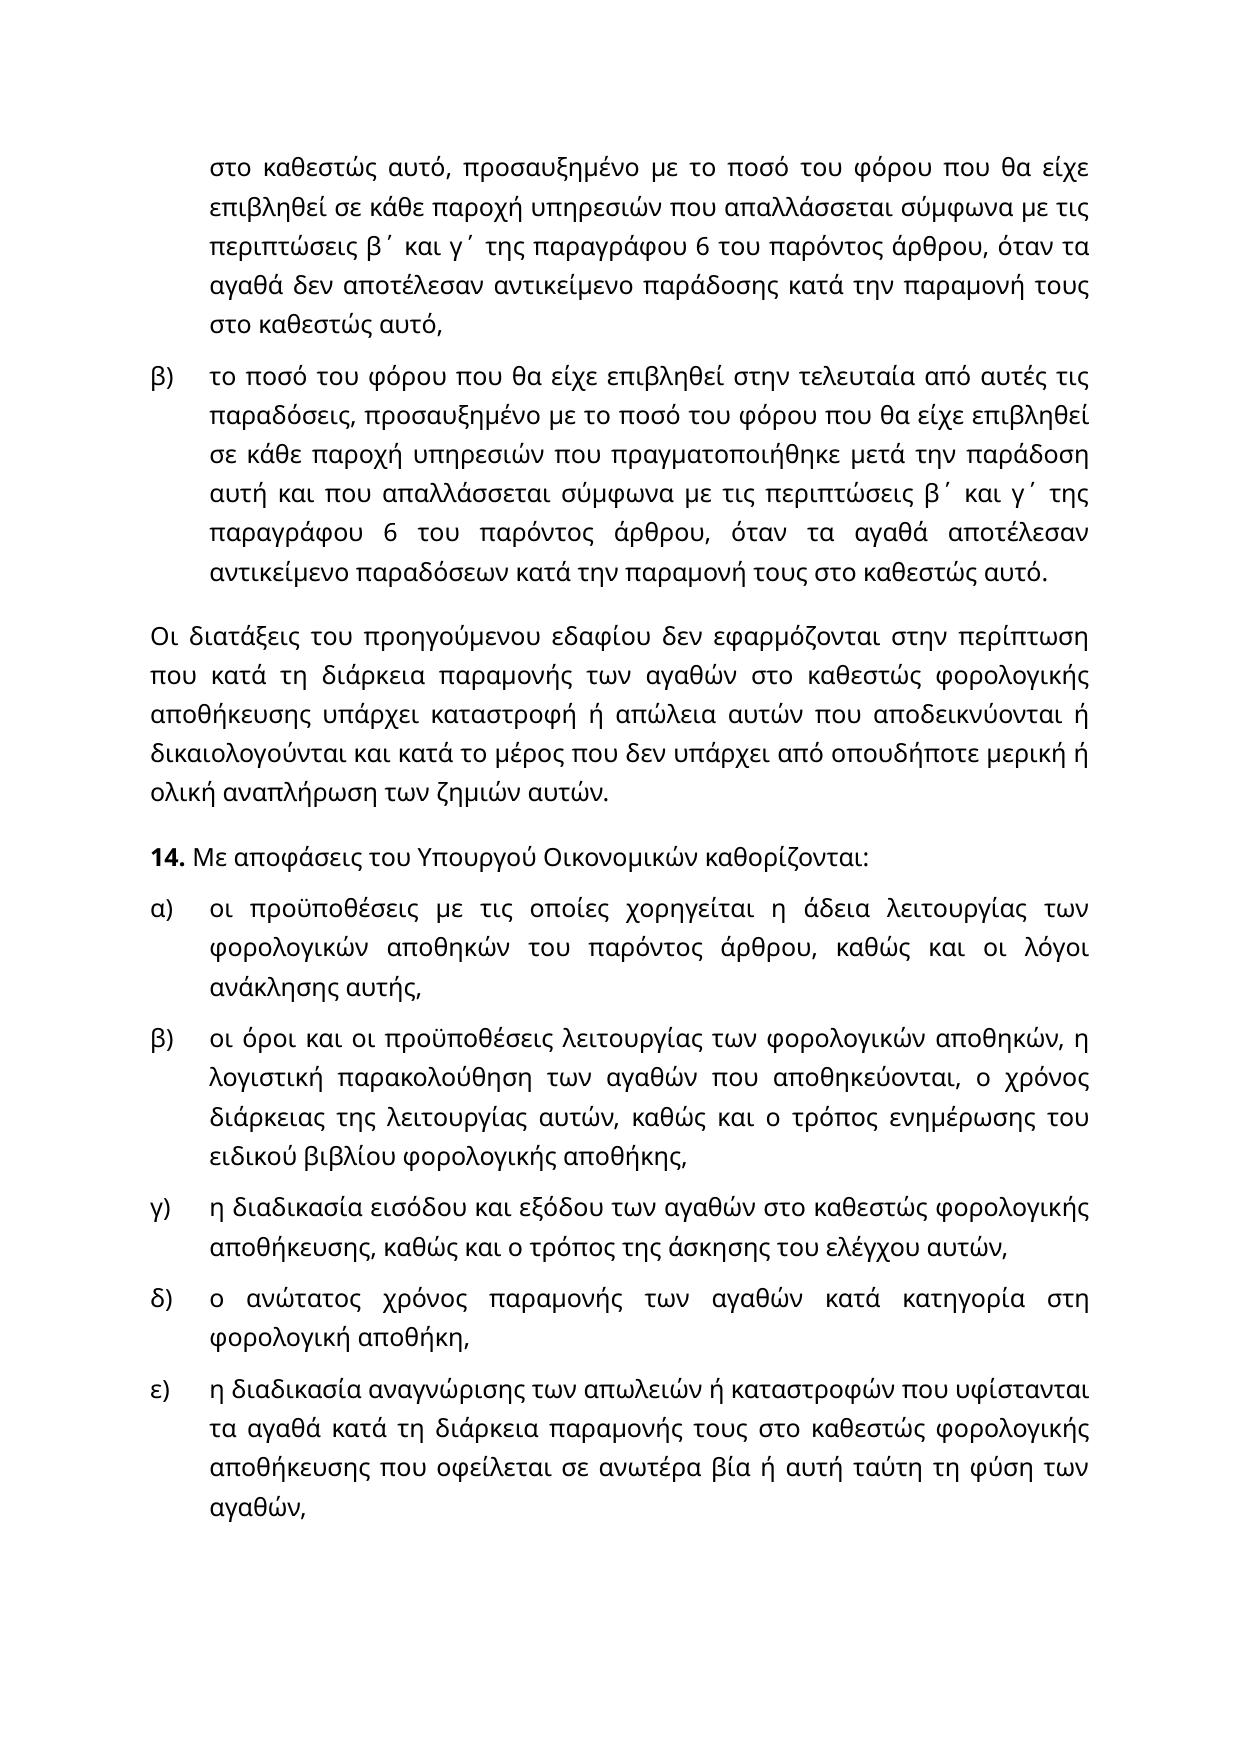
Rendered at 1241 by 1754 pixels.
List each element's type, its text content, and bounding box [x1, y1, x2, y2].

text Οι διατάξεις του προηγούμενου εδαφίου δεν εφαρμόζονται στην περίπτωση που κατά τη διάρκεια παραμονής των αγαθών στο καθεστώς φορολογικής αποθήκευσης υπάρχει καταστροφή ή απώλεια αυτών που αποδεικνύονται ή δικαιολογούνται και κατά το μέρος που δεν υπάρχει από οπουδήποτε μερική ή ολική αναπλήρωση των ζημιών αυτών. [150, 618, 1090, 809]
list β) οι όροι και οι προϋποθέσεις λειτουργίας των φορολογικών αποθηκών, η λογιστική παρακολούθηση των αγαθών που αποθηκεύονται, ο χρόνος διάρκειας της λειτουργίας αυτών, καθώς και ο τρόπος ενημέρωσης του ειδικού βιβλίου φορολογικής αποθήκης, [150, 1021, 1090, 1172]
list β) το ποσό του φόρου που θα είχε επιβληθεί στην τελευταία από αυτές τις παραδόσεις, προσαυξημένο με το ποσό του φόρου που θα είχε επιβληθεί σε κάθε παροχή υπηρεσιών που πραγματοποιήθηκε μετά την παράδοση αυτή και που απαλλάσσεται σύμφωνα με τις περιπτώσεις β΄ και γ΄ της παραγράφου 6 του παρόντος άρθρου, όταν τα αγαθά αποτέλεσαν αντικείμενο παραδόσεων κατά την παραμονή τους στο καθεστώς αυτό. [150, 358, 1090, 588]
list ε) η διαδικασία αναγνώρισης των απωλειών ή καταστροφών που υφίστανται τα αγαθά κατά τη διάρκεια παραμονής τους στο καθεστώς φορολογικής αποθήκευσης που οφείλεται σε ανωτέρα βία ή αυτή ταύτη τη φύση των αγαθών, [150, 1372, 1090, 1523]
text 14. Με αποφάσεις του Υπουργού Οικονομικών καθορίζονται: [150, 839, 1090, 873]
list δ) ο ανώτατος χρόνος παραμονής των αγαθών κατά κατηγορία στη φορολογική αποθήκη, [150, 1281, 1090, 1354]
list γ) η διαδικασία εισόδου και εξόδου των αγαθών στο καθεστώς φορολογικής αποθήκευσης, καθώς και ο τρόπος της άσκησης του ελέγχου αυτών, [150, 1190, 1090, 1263]
list α) οι προϋποθέσεις με τις οποίες χορηγείται η άδεια λειτουργίας των φορολογικών αποθηκών του παρόντος άρθρου, καθώς και οι λόγοι ανάκλησης αυτής, [150, 891, 1090, 1003]
list στο καθεστώς αυτό, προσαυξημένο με το ποσό του φόρου που θα είχε επιβληθεί σε κάθε παροχή υπηρεσιών που απαλλάσσεται σύμφωνα με τις περιπτώσεις β΄ και γ΄ της παραγράφου 6 του παρόντος άρθρου, όταν τα αγαθά δεν αποτέλεσαν αντικείμενο παράδοσης κατά την παραμονή τους στο καθεστώς αυτό, [150, 150, 1090, 341]
